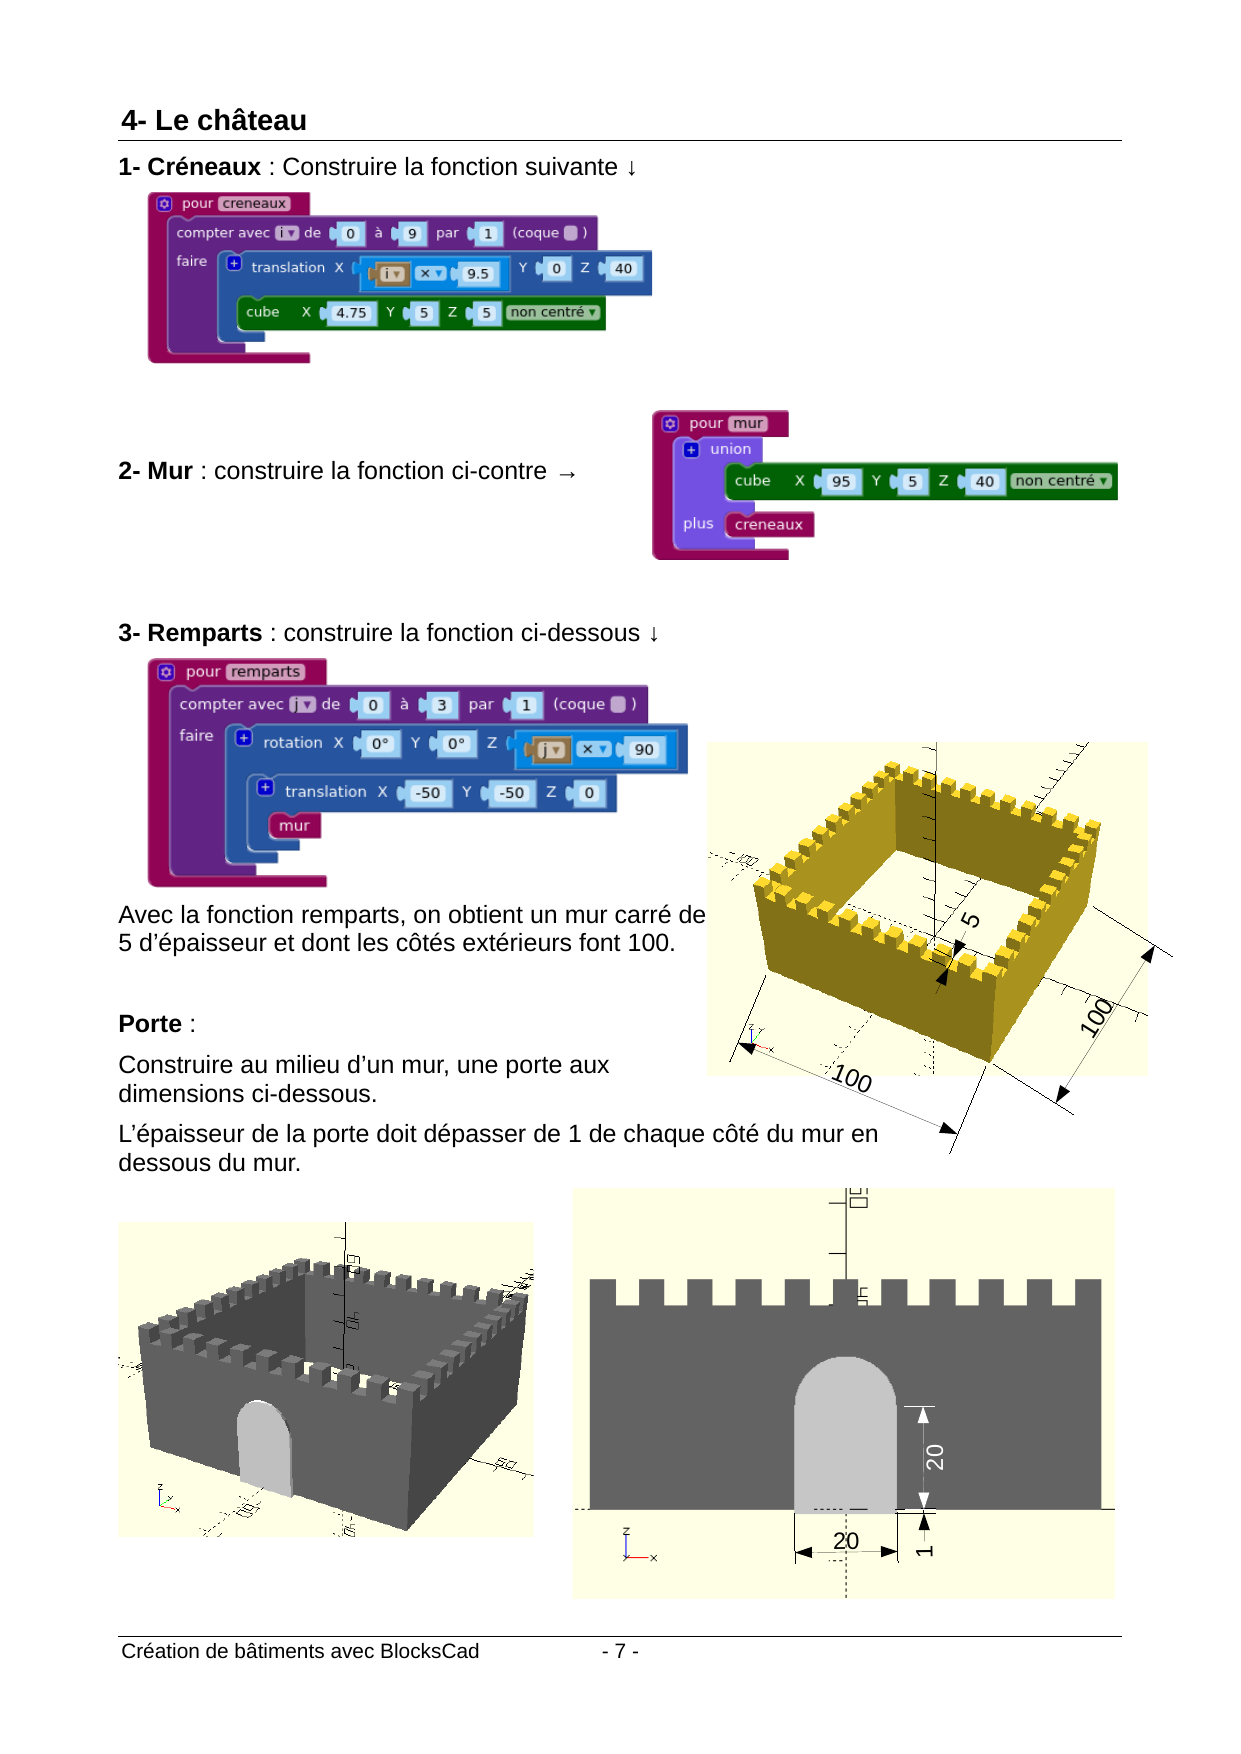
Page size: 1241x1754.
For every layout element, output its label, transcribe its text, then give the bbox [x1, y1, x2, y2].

text Porte : [118, 1009, 707, 1038]
picture [652, 410, 1118, 560]
picture [118, 1222, 534, 1537]
text 1- Créneaux : Construire la fonction suivante ↓ [118, 152, 1122, 180]
text L’épaisseur de la porte doit dépasser de 1 de chaque côté du mur en dessous du mur. [118, 1119, 1122, 1177]
picture [1074, 962, 1148, 1076]
text Avec la fonction remparts, on obtient un mur carré de 5 d’épaisseur et dont les côtés extérieurs font 100. [118, 899, 707, 957]
text 2- Mur : construire la fonction ci-contre → [118, 456, 652, 485]
picture [147, 192, 653, 364]
text Construire au milieu d’un mur, une porte aux dimensions ci-dessous. [821, 1076, 1122, 1107]
subtitle 4- Le château [118, 100, 1122, 140]
picture [147, 658, 689, 888]
text 3- Remparts : construire la fonction ci-dessous ↓ [118, 618, 1122, 647]
picture [707, 742, 1148, 1076]
text Construire au milieu d’un mur, une porte aux dimensions ci-dessous. [118, 1050, 889, 1107]
